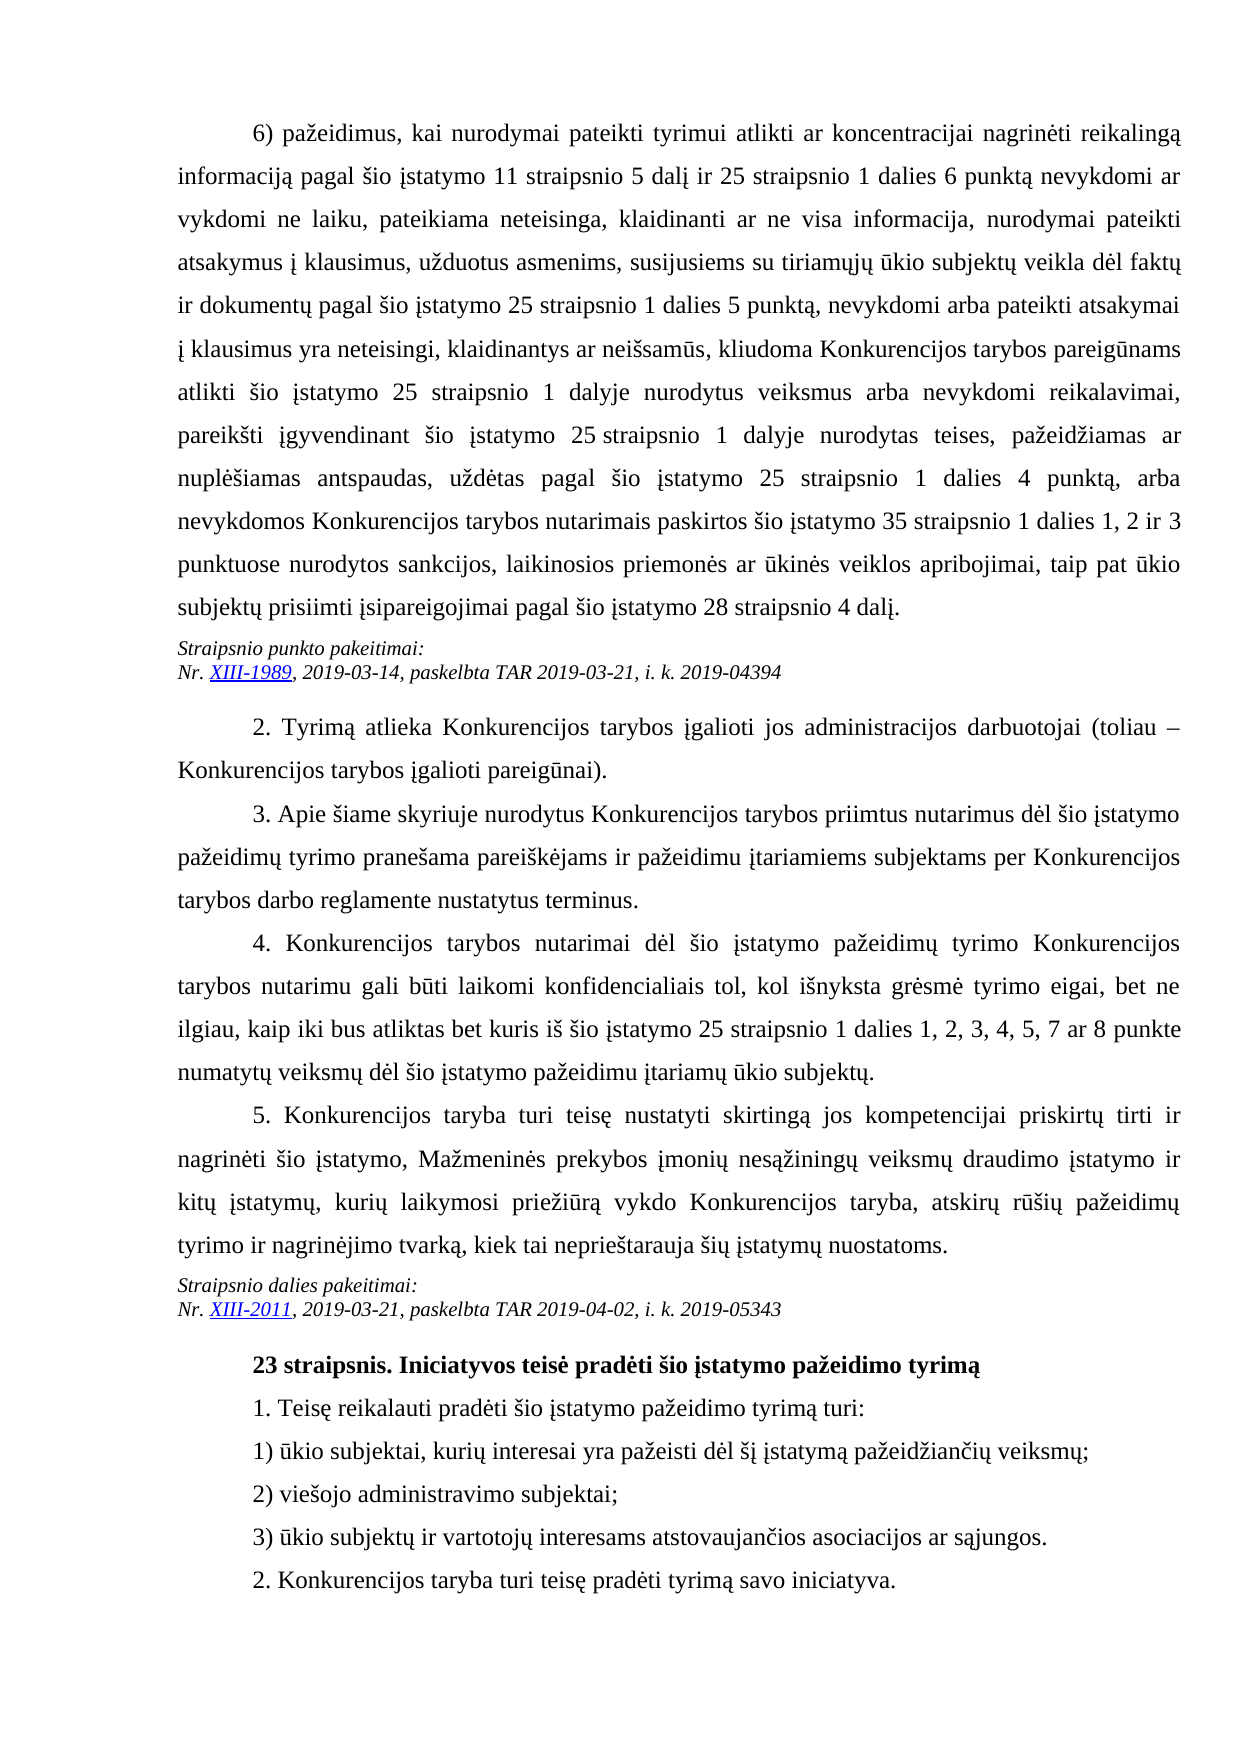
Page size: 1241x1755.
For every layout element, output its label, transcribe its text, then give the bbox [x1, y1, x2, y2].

text Straipsnio dalies pakeitimai: [177, 1273, 1181, 1297]
text 4. Konkurencijos tarybos nutarimai dėl šio įstatymo pažeidimų tyrimo Konkurencijos tarybos nutarimu gali būti laikomi konfidencialiais tol, kol išnyksta grėsmė tyrimo eigai, bet ne ilgiau, kaip iki bus atliktas bet kuris iš šio įstatymo 25 straipsnio 1 dalies 1, 2, 3, 4, 5, 7 ar 8 punkte numatytų veiksmų dėl šio įstatymo pažeidimu įtariamų ūkio subjektų. [177, 928, 1181, 1086]
text 1) ūkio subjektai, kurių interesai yra pažeisti dėl šį įstatymą pažeidžiančių veiksmų; [177, 1436, 1181, 1465]
text 3) ūkio subjektų ir vartotojų interesams atstovaujančios asociacijos ar sąjungos. [177, 1522, 1181, 1551]
text 2. Konkurencijos taryba turi teisę pradėti tyrimą savo iniciatyva. [177, 1566, 1181, 1594]
text 5. Konkurencijos taryba turi teisę nustatyti skirtingą jos kompetencijai priskirtų tirti ir nagrinėti šio įstatymo, Mažmeninės prekybos įmonių nesąžiningų veiksmų draudimo įstatymo ir kitų įstatymų, kurių laikymosi priežiūrą vykdo Konkurencijos taryba, atskirų rūšių pažeidimų tyrimo ir nagrinėjimo tvarką, kiek tai neprieštarauja šių įstatymų nuostatoms. [177, 1101, 1181, 1259]
text Nr. XIII-1989, 2019-03-14, paskelbta TAR 2019-03-21, i. k. 2019-04394 [177, 660, 1181, 684]
text 6) pažeidimus, kai nurodymai pateikti tyrimui atlikti ar koncentracijai nagrinėti reikalingą informaciją pagal šio įstatymo 11 straipsnio 5 dalį ir 25 straipsnio 1 dalies 6 punktą nevykdomi ar vykdomi ne laiku, pateikiama neteisinga, klaidinanti ar ne visa informacija, nurodymai pateikti atsakymus į klausimus, užduotus asmenims, susijusiems su tiriamųjų ūkio subjektų veikla dėl faktų ir dokumentų pagal šio įstatymo 25 straipsnio 1 dalies 5 punktą, nevykdomi arba pateikti atsakymai į klausimus yra neteisingi, klaidinantys ar neišsamūs, kliudoma Konkurencijos tarybos pareigūnams atlikti šio įstatymo 25 straipsnio 1 dalyje nurodytus veiksmus arba nevykdomi reikalavimai, pareikšti įgyvendinant šio įstatymo 25 straipsnio 1 dalyje nurodytas teises, pažeidžiamas ar nuplėšiamas antspaudas, uždėtas pagal šio įstatymo 25 straipsnio 1 dalies 4 punktą, arba nevykdomos Konkurencijos tarybos nutarimais paskirtos šio įstatymo 35 straipsnio 1 dalies 1, 2 ir 3 punktuose nurodytos sankcijos, laikinosios priemonės ar ūkinės veiklos apribojimai, taip pat ūkio subjektų prisiimti įsipareigojimai pagal šio įstatymo 28 straipsnio 4 dalį. [177, 118, 1181, 621]
text Nr. XIII-2011, 2019-03-21, paskelbta TAR 2019-04-02, i. k. 2019-05343 [177, 1297, 1181, 1321]
text 2. Tyrimą atlieka Konkurencijos tarybos įgalioti jos administracijos darbuotojai (toliau – Konkurencijos tarybos įgalioti pareigūnai). [177, 712, 1181, 784]
text 3. Apie šiame skyriuje nurodytus Konkurencijos tarybos priimtus nutarimus dėl šio įstatymo pažeidimų tyrimo pranešama pareiškėjams ir pažeidimu įtariamiems subjektams per Konkurencijos tarybos darbo reglamente nustatytus terminus. [177, 799, 1181, 914]
text 23 straipsnis. Iniciatyvos teisė pradėti šio įstatymo pažeidimo tyrimą [177, 1350, 1181, 1379]
text Straipsnio punkto pakeitimai: [177, 636, 1181, 660]
text 1. Teisę reikalauti pradėti šio įstatymo pažeidimo tyrimą turi: [177, 1393, 1181, 1422]
text 2) viešojo administravimo subjektai; [177, 1479, 1181, 1508]
